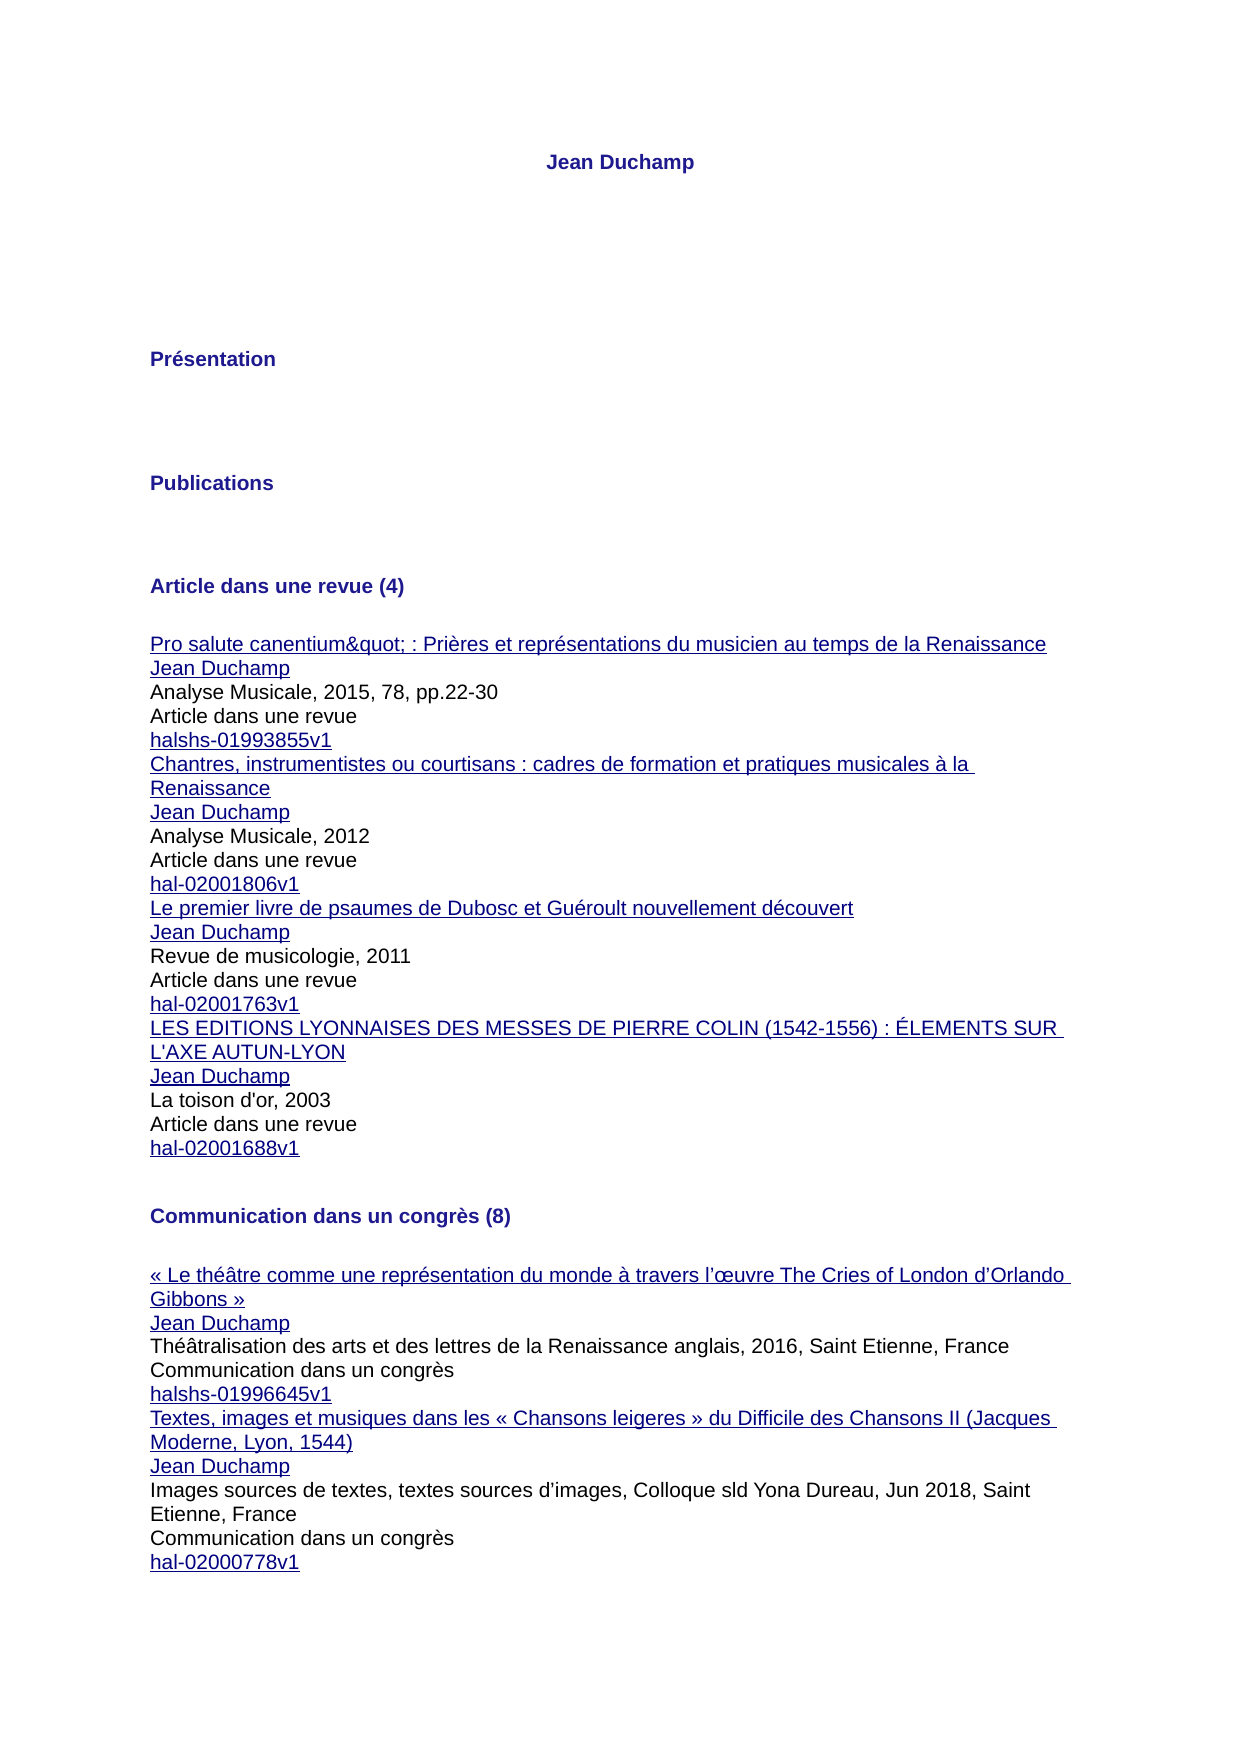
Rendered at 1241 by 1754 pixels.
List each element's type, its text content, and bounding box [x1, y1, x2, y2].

table_header Pro salute canentium&quot; : Prières et représentations du musicien au temps de la Renaissance Jean Duchamp Analyse Musicale, 2015, 78, pp.22-30 Article dans une revue halshs-01993855v1 [150, 632, 1090, 752]
table_cell LES EDITIONS LYONNAISES DES MESSES DE PIERRE COLIN (1542-1556) : ÉLEMENTS SUR L'AXE AUTUN-LYON Jean Duchamp La toison d'or, 2003 Article dans une revue hal-02001688v1 [150, 1016, 1090, 1159]
subtitle Présentation [150, 347, 1090, 371]
subtitle Jean Duchamp [150, 150, 1090, 174]
table_cell Textes, images et musiques dans les « Chansons leigeres » du Difficile des Chansons II (Jacques Moderne, Lyon, 1544) Jean Duchamp Images sources de textes, textes sources d’images, Colloque sld Yona Dureau, Jun 2018, Saint Etienne, France Communication dans un congrès hal-02000778v1 [150, 1406, 1090, 1574]
subtitle Communication dans un congrès (8) [150, 1204, 1090, 1228]
table_cell Chantres, instrumentistes ou courtisans : cadres de formation et pratiques musicales à la Renaissance Jean Duchamp Analyse Musicale, 2012 Article dans une revue hal-02001806v1 [150, 752, 1090, 896]
subtitle Article dans une revue (4) [150, 574, 1090, 598]
table_header « Le théâtre comme une représentation du monde à travers l’œuvre The Cries of London d’Orlando Gibbons » Jean Duchamp Théâtralisation des arts et des lettres de la Renaissance anglais, 2016, Saint Etienne, France Communication dans un congrès halshs-01996645v1 [150, 1263, 1090, 1406]
table_cell Le premier livre de psaumes de Dubosc et Guéroult nouvellement découvert Jean Duchamp Revue de musicologie, 2011 Article dans une revue hal-02001763v1 [150, 896, 1090, 1016]
subtitle Publications [150, 471, 1090, 495]
